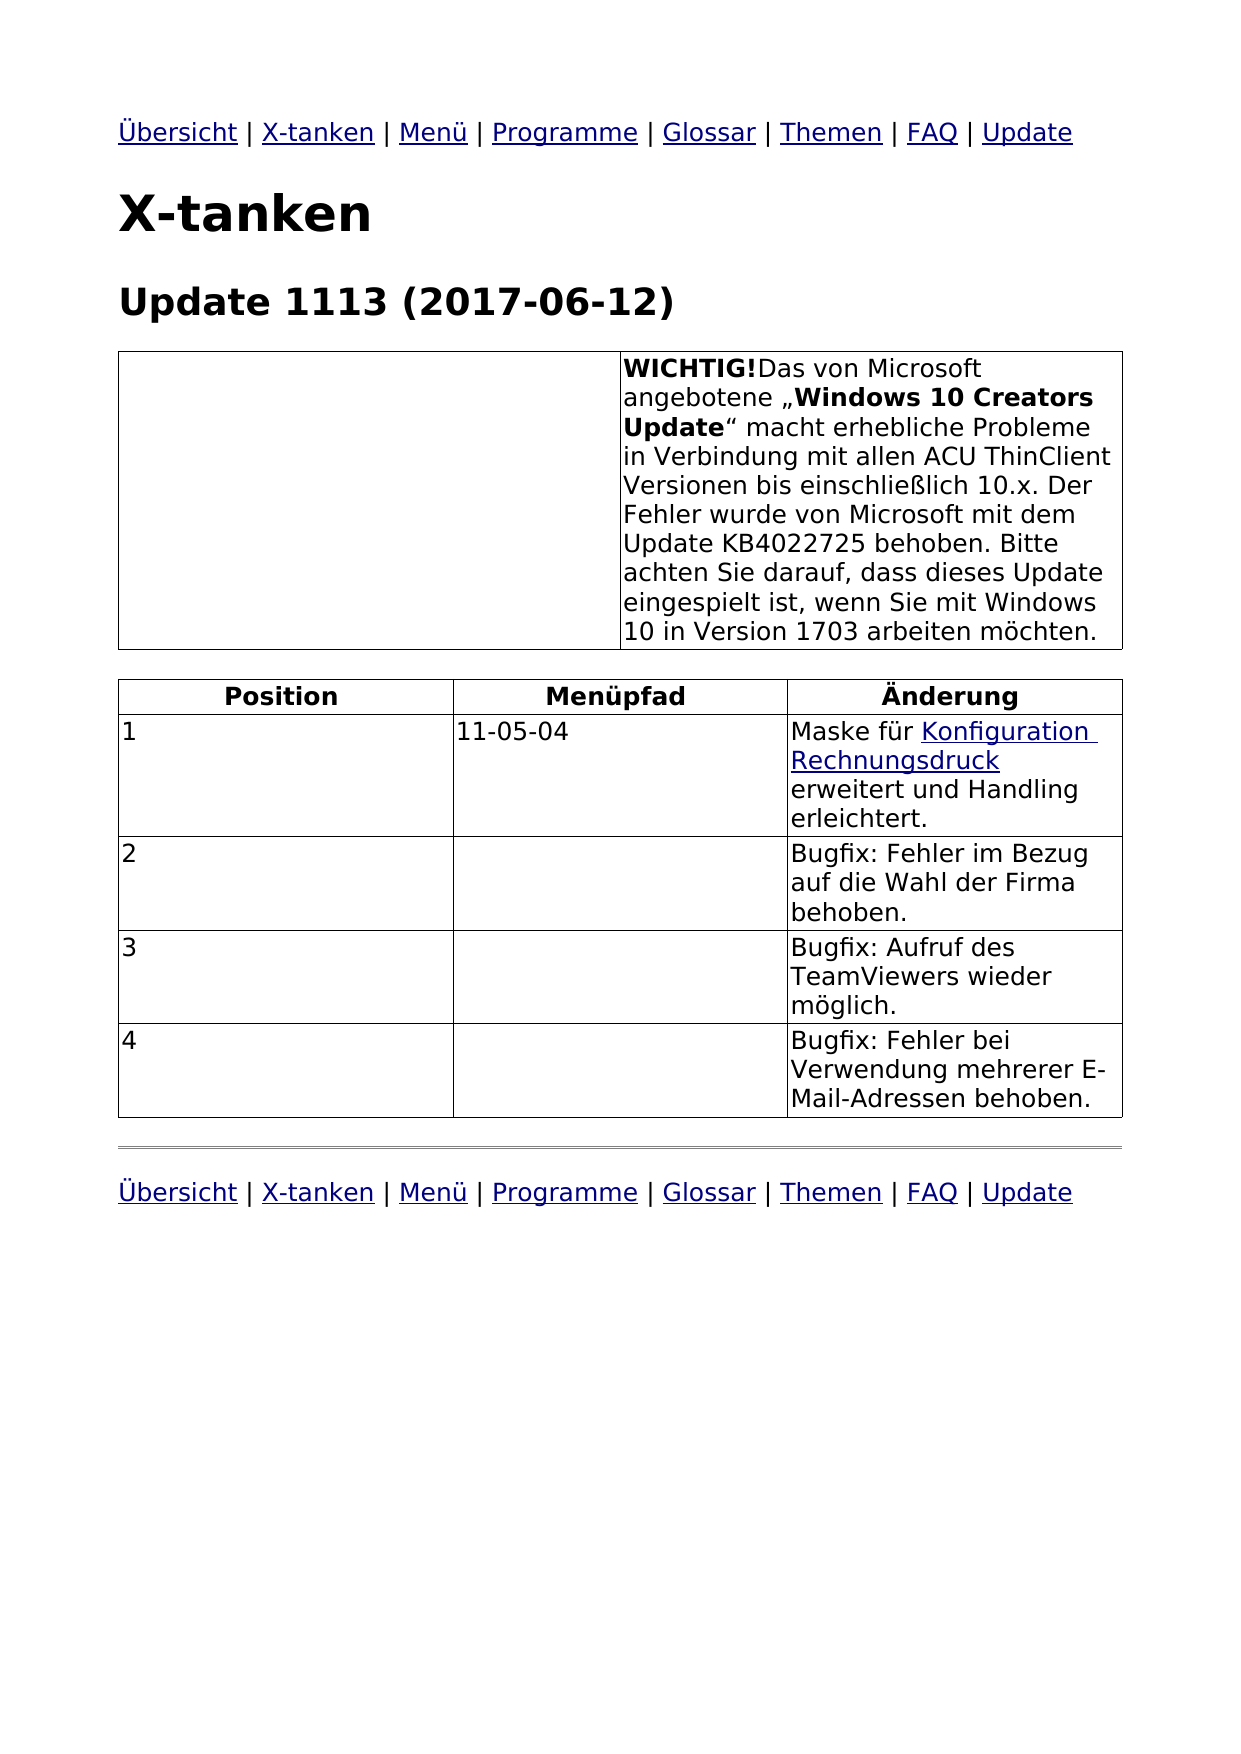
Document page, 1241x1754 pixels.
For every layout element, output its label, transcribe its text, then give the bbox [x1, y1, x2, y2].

table_cell 11-05-04 [454, 715, 787, 836]
subtitle X-tanken [118, 185, 1122, 243]
table_cell Bugfix: Fehler im Bezug auf die Wahl der Firma behoben. [788, 837, 1122, 930]
table_cell 1 [119, 715, 453, 836]
table_header Menüpfad [454, 680, 787, 714]
table_cell 2 [119, 837, 453, 930]
text Übersicht | X-tanken | Menü | Programme | Glossar | Themen | FAQ | Update [118, 118, 1122, 147]
text Übersicht | X-tanken | Menü | Programme | Glossar | Themen | FAQ | Update [118, 1178, 1122, 1207]
subtitle Update 1113 (2017-06-12) [118, 281, 1122, 324]
table_header Position [119, 680, 453, 714]
table_cell Bugfix: Aufruf des TeamViewers wieder möglich. [788, 931, 1122, 1023]
table_cell [454, 931, 787, 1023]
table_header [119, 352, 620, 649]
table_cell Bugfix: Fehler bei Verwendung mehrerer E-Mail-Adressen behoben. [788, 1024, 1122, 1117]
table_header WICHTIG!Das von Microsoft angebotene „Windows 10 Creators Update“ macht erhebliche Probleme in Verbindung mit allen ACU ThinClient Versionen bis einschließlich 10.x. Der Fehler wurde von Microsoft mit dem Update KB4022725 behoben. Bitte achten Sie darauf, dass dieses Update eingespielt ist, wenn Sie mit Windows 10 in Version 1703 arbeiten möchten. [621, 352, 1122, 649]
table_cell Maske für Konfiguration Rechnungsdruck erweitert und Handling erleichtert. [788, 715, 1122, 836]
table_cell [454, 1024, 787, 1117]
table_header Änderung [788, 680, 1122, 714]
table_cell 4 [119, 1024, 453, 1117]
table_cell [454, 837, 787, 930]
table_cell 3 [119, 931, 453, 1023]
